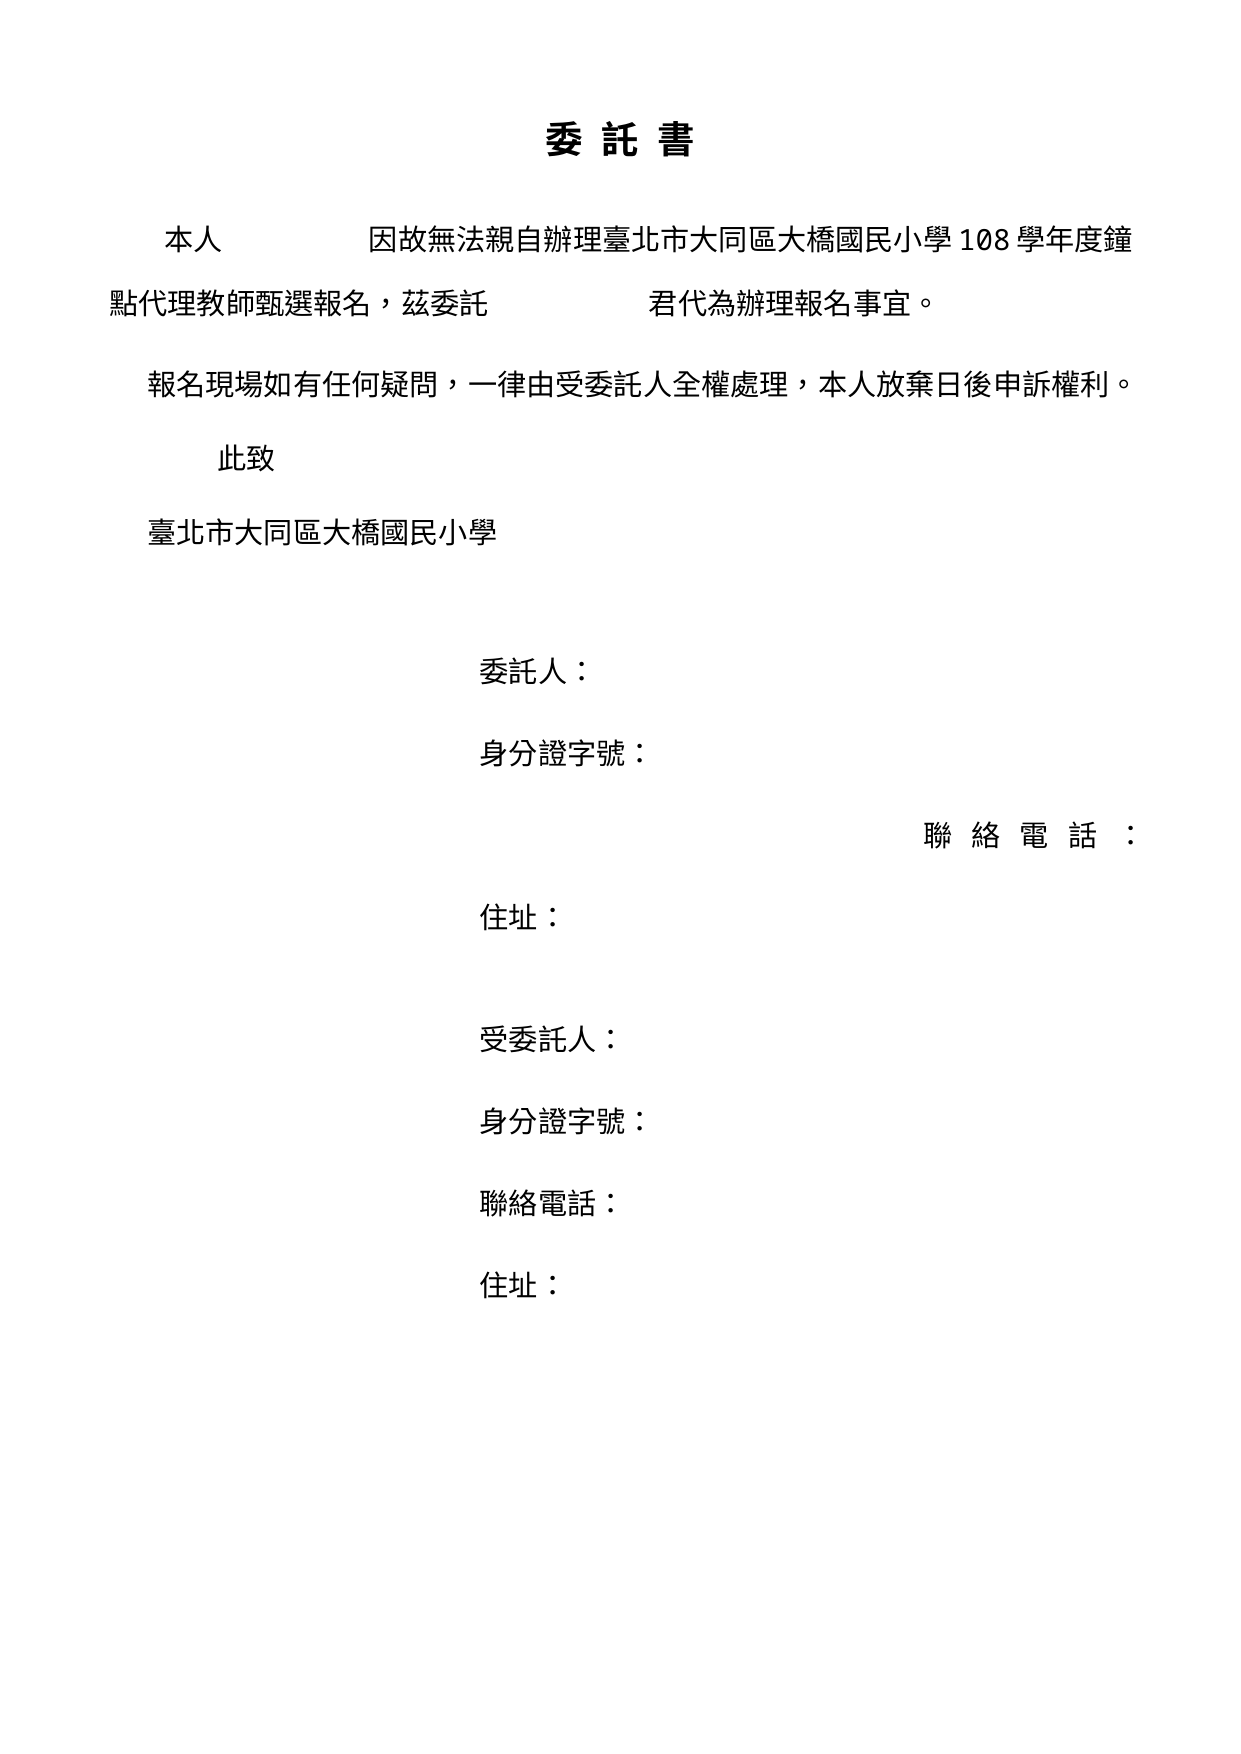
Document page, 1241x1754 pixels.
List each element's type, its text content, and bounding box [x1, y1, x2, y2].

text 此致 [94, 436, 1146, 478]
text 本人 因故無法親自辦理臺北市大同區大橋國民小學108學年度鐘點代理教師甄選報名，茲委託 君代為辦理報名事宜。 [94, 217, 1146, 323]
text 臺北市大同區大橋國民小學 [94, 509, 1146, 552]
text 住址： [94, 1262, 1146, 1305]
text 委 託 書 [94, 110, 1146, 165]
text 報名現場如有任何疑問，一律由受委託人全權處理，本人放棄日後申訴權利。 [94, 362, 1146, 404]
text 委託人： [94, 648, 1146, 730]
text 聯絡電話： [94, 1180, 1146, 1223]
text 身分證字號： [94, 730, 1146, 812]
text 身分證字號： [94, 1058, 1146, 1141]
text 聯絡電話： [94, 812, 1146, 894]
text 受委託人： [94, 1016, 1146, 1058]
text 住址： [94, 894, 1146, 937]
